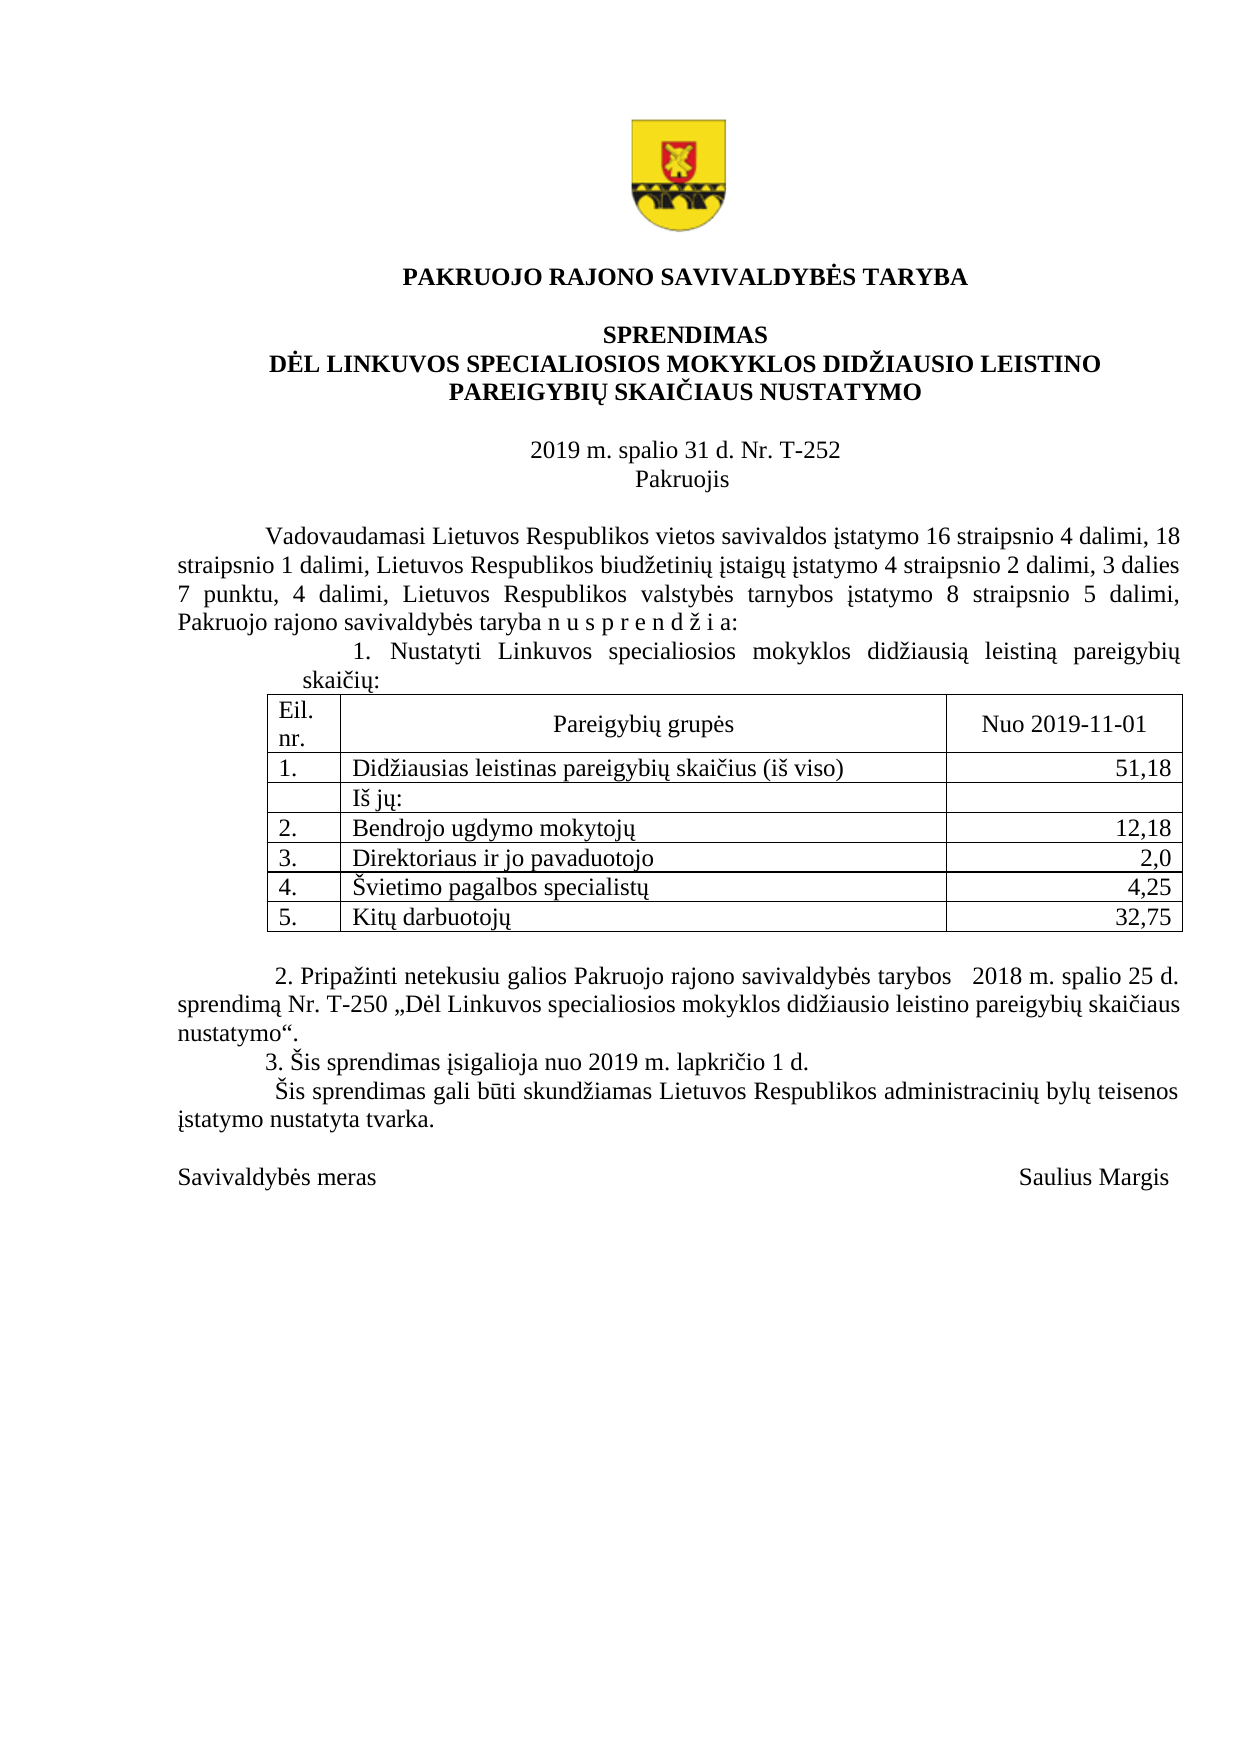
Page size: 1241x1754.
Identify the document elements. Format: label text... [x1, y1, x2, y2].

text Šis sprendimas gali būti skundžiamas Lietuvos Respublikos administracinių bylų teisenos įstatymo nustatyta tvarka. [177, 1076, 1181, 1133]
table_cell 2019 m. spalio 31 d. Nr. T-252 [177, 435, 1193, 464]
table_cell Direktoriaus ir jo pavaduotojo [341, 843, 946, 871]
table_cell [268, 783, 340, 812]
table_cell Pakruojis [177, 464, 1193, 492]
table_cell 32,75 [947, 902, 1182, 931]
table_cell [947, 783, 1182, 812]
table_cell Kitų darbuotojų [341, 902, 946, 931]
table_cell 12,18 [947, 813, 1182, 842]
table_cell 2,0 [947, 843, 1182, 871]
table_cell DĖL LINKUVOS SPECIALIOSIOS MOKYKLOS DIDŽIAUSIO LEISTINO PAREIGYBIŲ SKAIČIAUS NUSTATYMO [177, 349, 1193, 406]
table_cell Iš jų: [341, 783, 946, 812]
list Nustatyti Linkuvos specialiosios mokyklos didžiausią leistiną pareigybių skaičių: [265, 636, 1181, 694]
text Savivaldybės meras Saulius Margis [177, 1162, 1181, 1191]
table_header Eil. nr. [268, 695, 340, 752]
table_cell 5. [268, 902, 340, 931]
table_cell 2. [268, 813, 340, 842]
table_cell 4,25 [947, 873, 1182, 901]
table_cell 3. [268, 843, 340, 871]
table_cell 51,18 [947, 753, 1182, 782]
table_cell [177, 406, 1193, 435]
table_cell 4. [268, 873, 340, 901]
table_cell SPRENDIMAS [177, 320, 1193, 349]
table_cell 1. [268, 753, 340, 782]
text 2. Pripažinti netekusiu galios Pakruojo rajono savivaldybės tarybos 2018 m. spalio 25 d. sprendimą Nr. T-250 „Dėl Linkuvos specialiosios mokyklos didžiausio leistino pareigybių skaičiaus nustatymo“. [177, 961, 1181, 1047]
table_cell Bendrojo ugdymo mokytojų [341, 813, 946, 842]
table_cell [177, 291, 1193, 320]
text Vadovaudamasi Lietuvos Respublikos vietos savivaldos įstatymo 16 straipsnio 4 dalimi, 18 straipsnio 1 dalimi, Lietuvos Respublikos biudžetinių įstaigų įstatymo 4 straipsnio 2 dalimi, 3 dalies 7 punktu, 4 dalimi, Lietuvos Respublikos valstybės tarnybos įstatymo 8 straipsnio 5 dalimi, Pakruojo rajono savivaldybės taryba n u s p r e n d ž i a: [177, 521, 1181, 636]
table_header PAKRUOJO RAJONO SAVIVALDYBĖS TARYBA [177, 263, 1193, 291]
table_header Nuo 2019-11-01 [947, 695, 1182, 752]
table_header Pareigybių grupės [341, 695, 946, 752]
table_cell Švietimo pagalbos specialistų [341, 873, 946, 901]
table_cell Didžiausias leistinas pareigybių skaičius (iš viso) [341, 753, 946, 782]
text 3. Šis sprendimas įsigalioja nuo 2019 m. lapkričio 1 d. [177, 1047, 1181, 1076]
